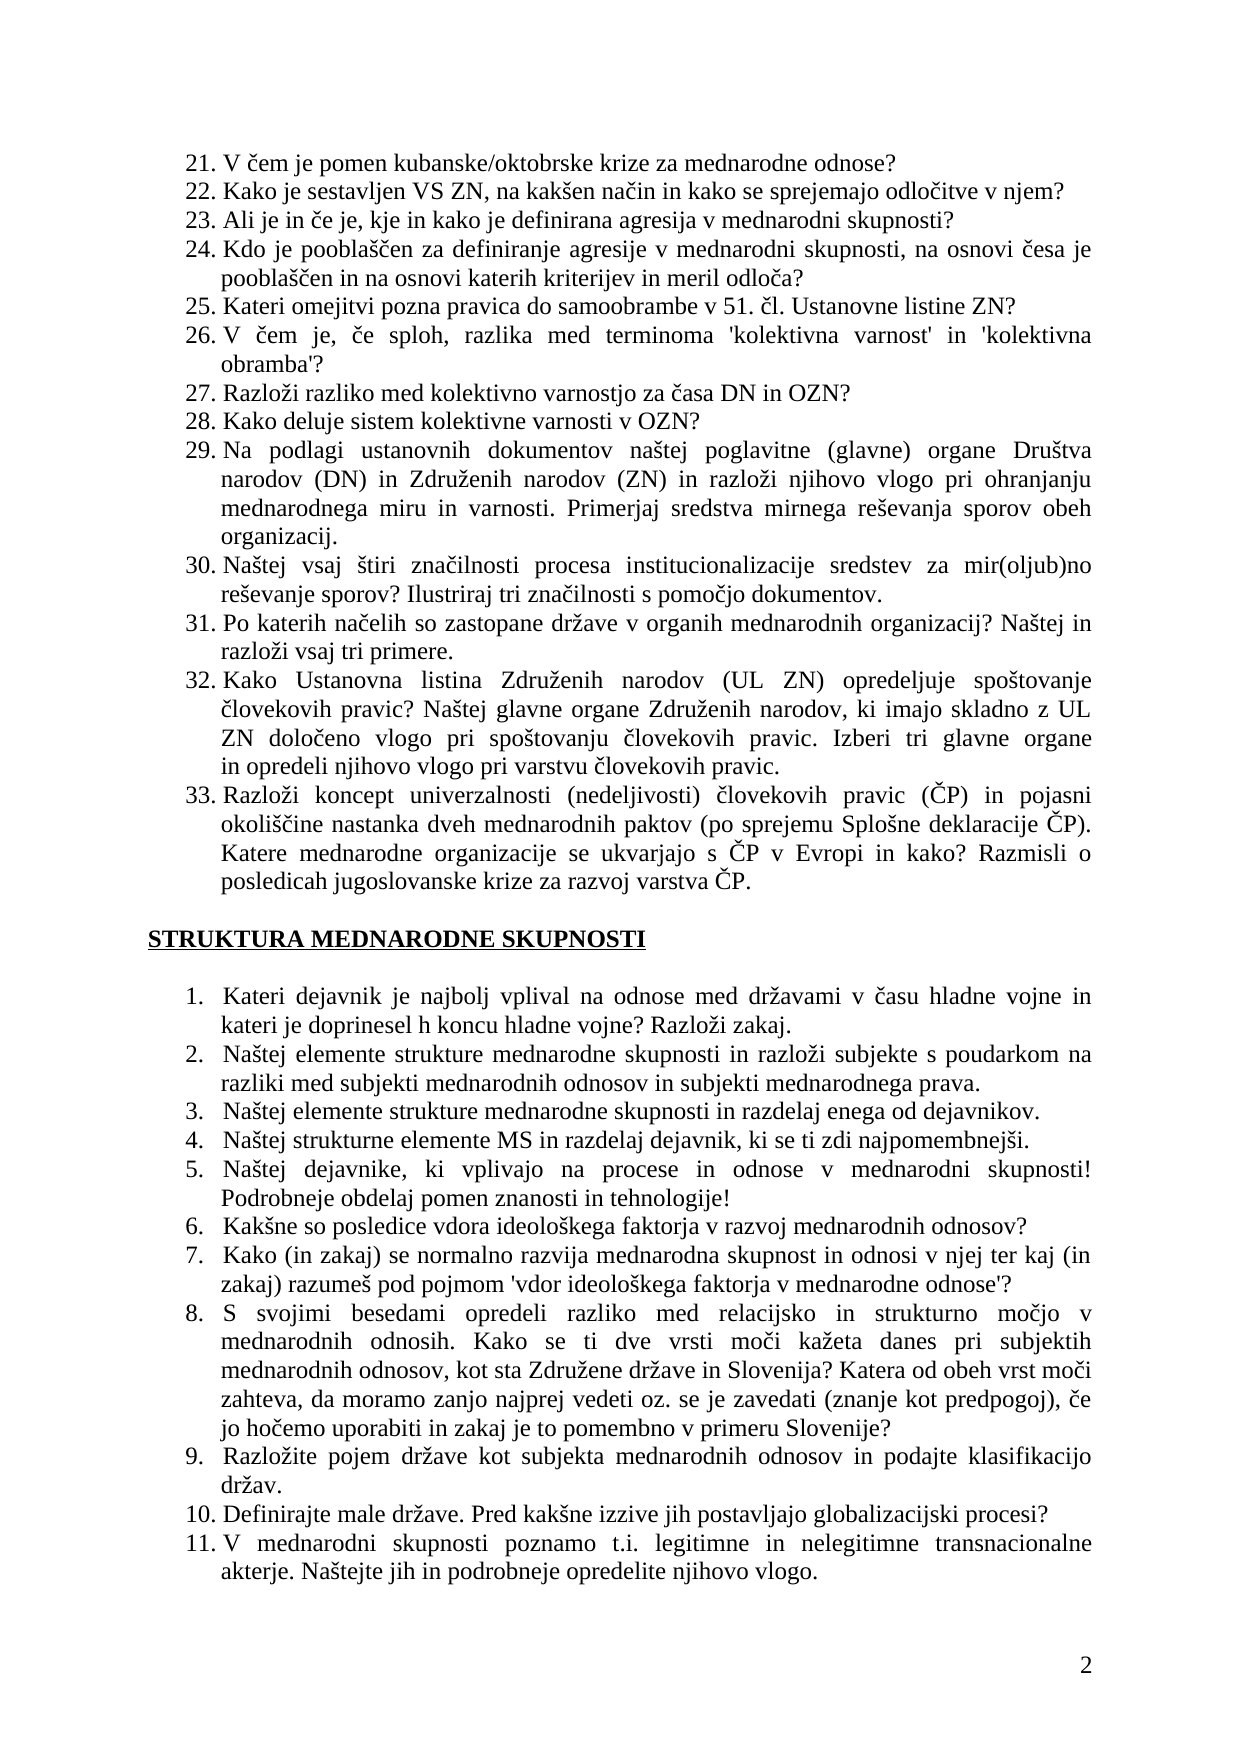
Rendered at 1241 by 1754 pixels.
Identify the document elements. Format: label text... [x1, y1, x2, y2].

list Razloži koncept univerzalnosti (nedeljivosti) človekovih pravic (ČP) in pojasni okoliščine nastanka dveh mednarodnih paktov (po sprejemu Splošne deklaracije ČP). Katere mednarodne organizacije se ukvarjajo s ČP v Evropi in kako? Razmisli o posledicah jugoslovanske krize za razvoj varstva ČP. [185, 780, 1093, 895]
list Naštej strukturne elemente MS in razdelaj dejavnik, ki se ti zdi najpomembnejši. [185, 1125, 1093, 1154]
list Definirajte male države. Pred kakšne izzive jih postavljajo globalizacijski procesi? [185, 1499, 1093, 1528]
subtitle STRUKTURA MEDNARODNE SKUPNOSTI [148, 924, 1093, 953]
list V mednarodni skupnosti poznamo t.i. legitimne in nelegitimne transnacionalne akterje. Naštejte jih in podrobneje opredelite njihovo vlogo. [185, 1528, 1093, 1585]
list Ali je in če je, kje in kako je definirana agresija v mednarodni skupnosti? [185, 205, 1093, 234]
list Naštej dejavnike, ki vplivajo na procese in odnose v mednarodni skupnosti! Podrobneje obdelaj pomen znanosti in tehnologije! [185, 1154, 1093, 1211]
list Razloži razliko med kolektivno varnostjo za časa DN in OZN? [185, 378, 1093, 406]
list Na podlagi ustanovnih dokumentov naštej poglavitne (glavne) organe Društva narodov (DN) in Združenih narodov (ZN) in razloži njihovo vlogo pri ohranjanju mednarodnega miru in varnosti. Primerjaj sredstva mirnega reševanja sporov obeh organizacij. [185, 435, 1093, 550]
list Kateri omejitvi pozna pravica do samoobrambe v 51. čl. Ustanovne listine ZN? [185, 291, 1093, 320]
list Naštej elemente strukture mednarodne skupnosti in razdelaj enega od dejavnikov. [185, 1096, 1093, 1125]
list S svojimi besedami opredeli razliko med relacijsko in strukturno močjo v mednarodnih odnosih. Kako se ti dve vrsti moči kažeta danes pri subjektih mednarodnih odnosov, kot sta Združene države in Slovenija? Katera od obeh vrst moči zahteva, da moramo zanjo najprej vedeti oz. se je zavedati (znanje kot predpogoj), če jo hočemo uporabiti in zakaj je to pomembno v primeru Slovenije? [185, 1298, 1093, 1441]
list Kakšne so posledice vdora ideološkega faktorja v razvoj mednarodnih odnosov? [185, 1211, 1093, 1240]
list Po katerih načelih so zastopane države v organih mednarodnih organizacij? Naštej in razloži vsaj tri primere. [185, 608, 1093, 665]
list Kateri dejavnik je najbolj vplival na odnose med državami v času hladne vojne in kateri je doprinesel h koncu hladne vojne? Razloži zakaj. [185, 981, 1093, 1039]
list Kako (in zakaj) se normalno razvija mednarodna skupnost in odnosi v njej ter kaj (in zakaj) razumeš pod pojmom 'vdor ideološkega faktorja v mednarodne odnose'? [185, 1240, 1093, 1298]
list Razložite pojem države kot subjekta mednarodnih odnosov in podajte klasifikacijo držav. [185, 1441, 1093, 1499]
list Kako deluje sistem kolektivne varnosti v OZN? [185, 406, 1093, 435]
list Kdo je pooblaščen za definiranje agresije v mednarodni skupnosti, na osnovi česa je pooblaščen in na osnovi katerih kriterijev in meril odloča? [185, 234, 1093, 291]
list V čem je pomen kubanske/oktobrske krize za mednarodne odnose? [185, 148, 1093, 176]
list Kako je sestavljen VS ZN, na kakšen način in kako se sprejemajo odločitve v njem? [185, 176, 1093, 205]
list Kako Ustanovna listina Združenih narodov (UL ZN) opredeljuje spoštovanje človekovih pravic? Naštej glavne organe Združenih narodov, ki imajo skladno z UL ZN določeno vlogo pri spoštovanju človekovih pravic. Izberi tri glavne organe in opredeli njihovo vlogo pri varstvu človekovih pravic. [185, 665, 1093, 780]
list Naštej elemente strukture mednarodne skupnosti in razloži subjekte s poudarkom na razliki med subjekti mednarodnih odnosov in subjekti mednarodnega prava. [185, 1039, 1093, 1096]
list Naštej vsaj štiri značilnosti procesa institucionalizacije sredstev za mir(oljub)no reševanje sporov? Ilustriraj tri značilnosti s pomočjo dokumentov. [185, 550, 1093, 608]
list V čem je, če sploh, razlika med terminoma 'kolektivna varnost' in 'kolektivna obramba'? [185, 320, 1093, 378]
